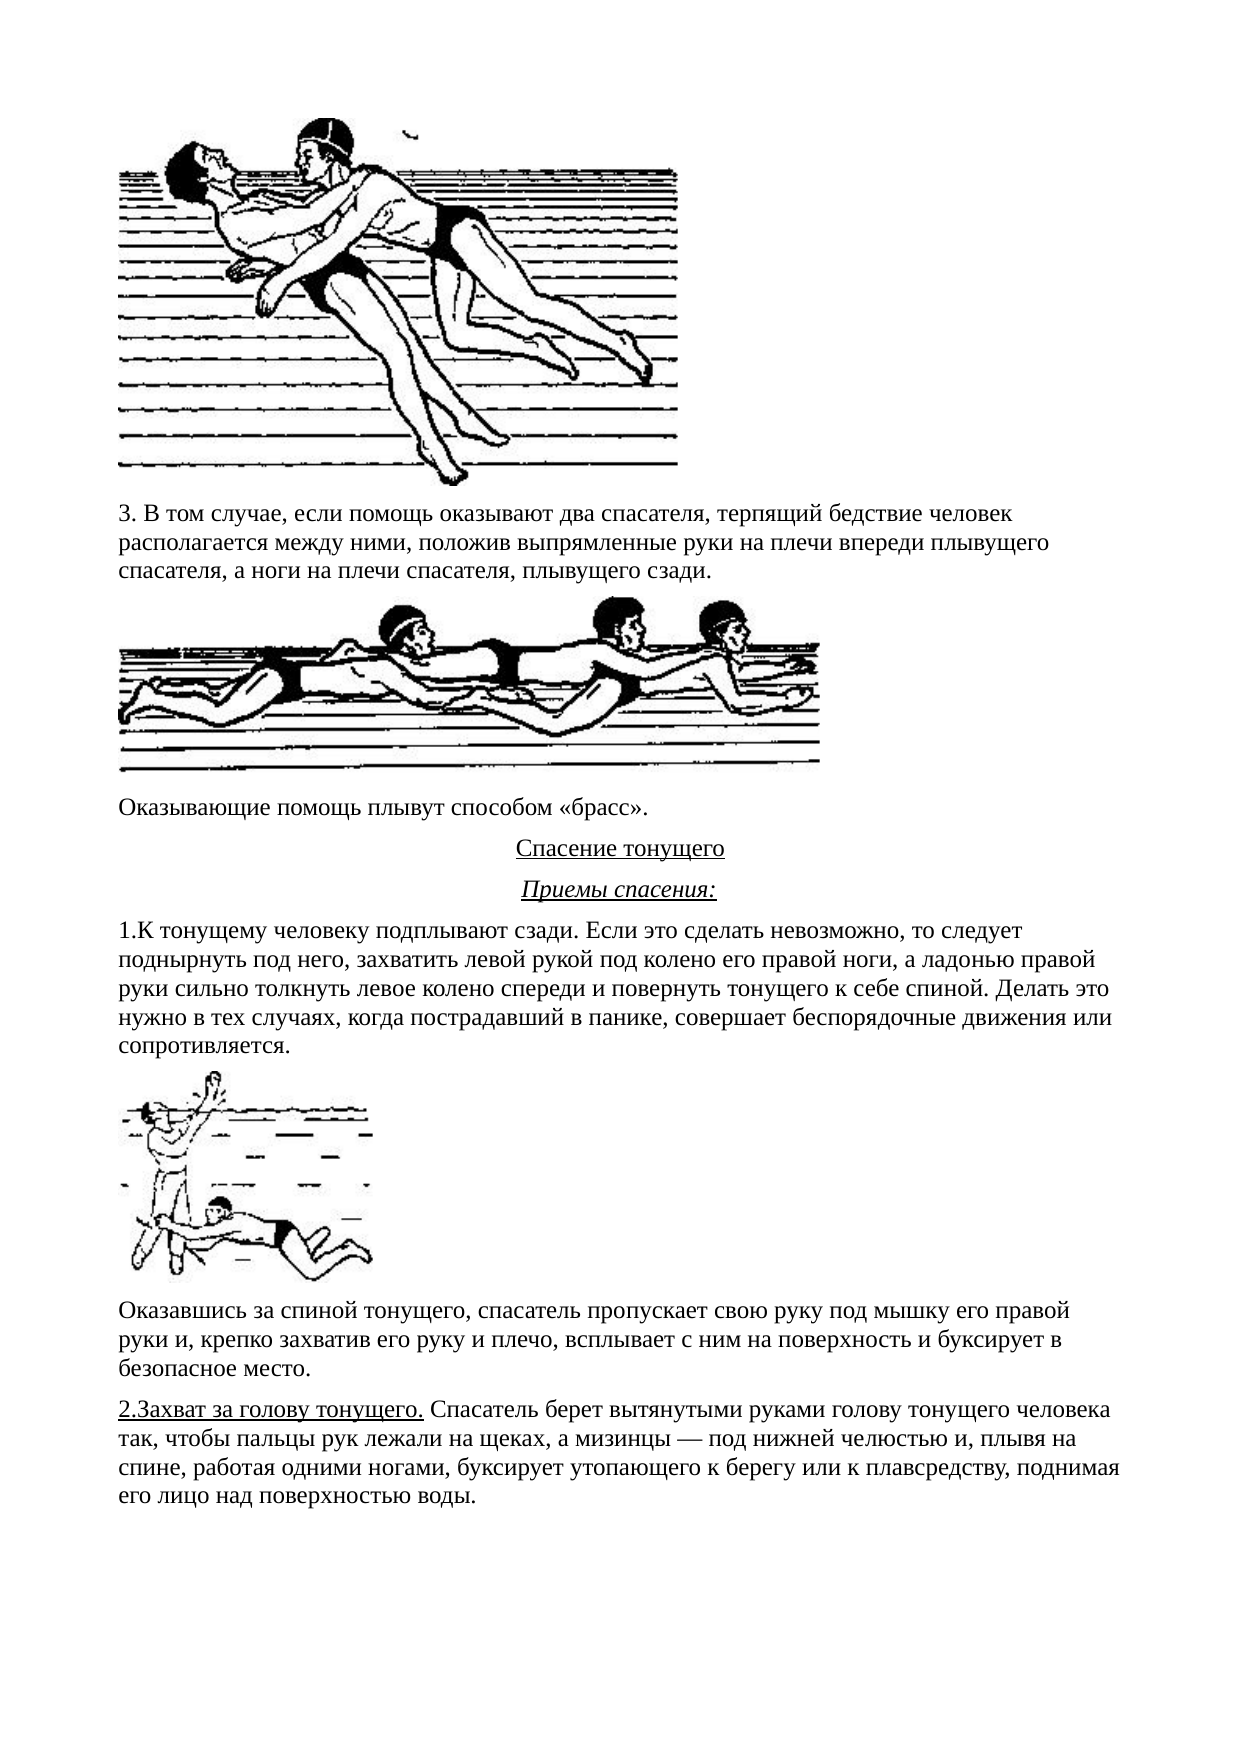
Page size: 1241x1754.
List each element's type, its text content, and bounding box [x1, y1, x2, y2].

text Оказывающие помощь плывут способом «брасс». [118, 792, 1122, 821]
picture [118, 596, 820, 780]
text 1.К тонущему человеку подплывают сзади. Если это сделать невозможно, то следует поднырнуть под него, захватить левой рукой под колено его правой ноги, а ладо­нью правой руки сильно толкнуть левое колено спереди и повернуть тонущего к себе спи­ной. Делать это нужно в тех случаях, когда пострадавший в панике, совершает беспоря­дочные движения или сопротивляется. [118, 916, 1122, 1059]
picture [118, 1071, 373, 1283]
text Оказавшись за спиной тонущего, спасатель про­пускает свою руку под мышку его правой руки и, крепко захватив его руку и плечо, всплывает с ним на поверхность и буксирует в безопасное место. [118, 1295, 1122, 1382]
picture [118, 118, 678, 486]
text Приемы спасения: [118, 874, 1122, 903]
text 3. В том случае, если помощь оказывают два спасателя, терпящий бедствие человек располагается между ними, положив выпрямленные руки на плечи впереди плывущего спасателя, а ноги на плечи спасателя, плывущего сзади. [118, 498, 1122, 584]
text 2.Захват за голову тонущего. Спасатель берет вытянутыми руками голову тону­щего человека так, чтобы пальцы рук лежали на щеках, а мизинцы — под нижней че­люстью и, плывя на спине, работая одними ногами, буксирует утопающего к берегу или к плавсредству, поднимая его лицо над поверхностью воды. [118, 1394, 1122, 1509]
text Спасение тонущего [118, 833, 1122, 862]
